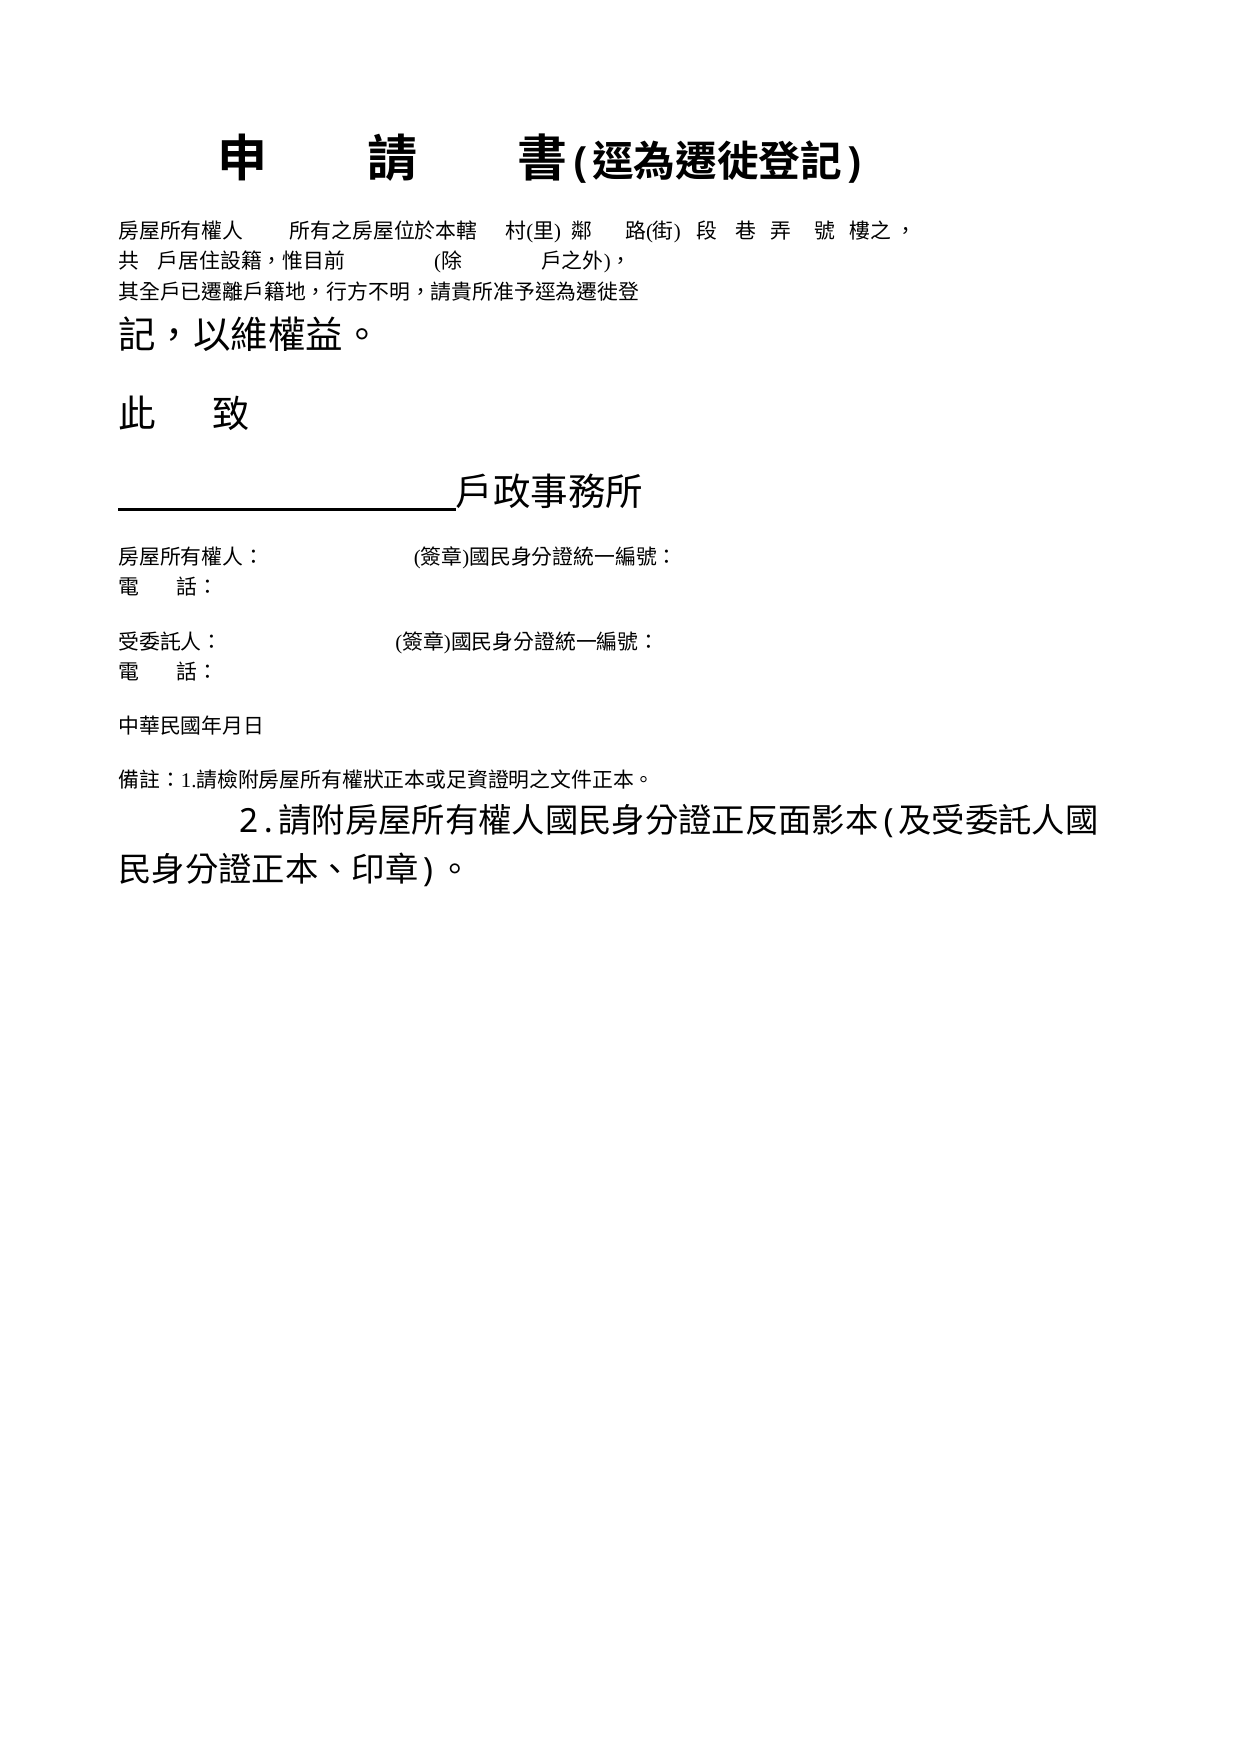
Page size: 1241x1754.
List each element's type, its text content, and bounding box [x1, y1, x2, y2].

text 房屋所有權人 所有之房屋位於本轄 村(里) 鄰 路(街) 段 巷 弄 號 樓之 ， [118, 214, 1122, 245]
text 房屋所有權人： (簽章)國民身分證統一編號： [118, 540, 1122, 571]
text 備註：1.請檢附房屋所有權狀正本或足資證明之文件正本。 [118, 764, 1122, 794]
text 電 話： [118, 655, 1122, 685]
text 戶政事務所 [118, 462, 1122, 516]
text 電 話： [118, 571, 1122, 601]
text 2.請附房屋所有權人國民身分證正反面影本(及受委託人國民身分證正本、印章)。 [118, 794, 1122, 891]
text 受委託人： (簽章)國民身分證統一編號： [118, 625, 1122, 655]
text 共 戶居住設籍，惟目前 (除 戶之外)， [118, 245, 1122, 275]
text 中華民國年月日 [118, 709, 1122, 739]
text 其全戶已遷離戶籍地，行方不明，請貴所准予逕為遷徙登 [118, 275, 1122, 305]
text 此 致 [118, 383, 1122, 438]
text 記，以維權益。 [118, 305, 1122, 359]
text 申 請 書(逕為遷徙登記) [118, 118, 1122, 191]
